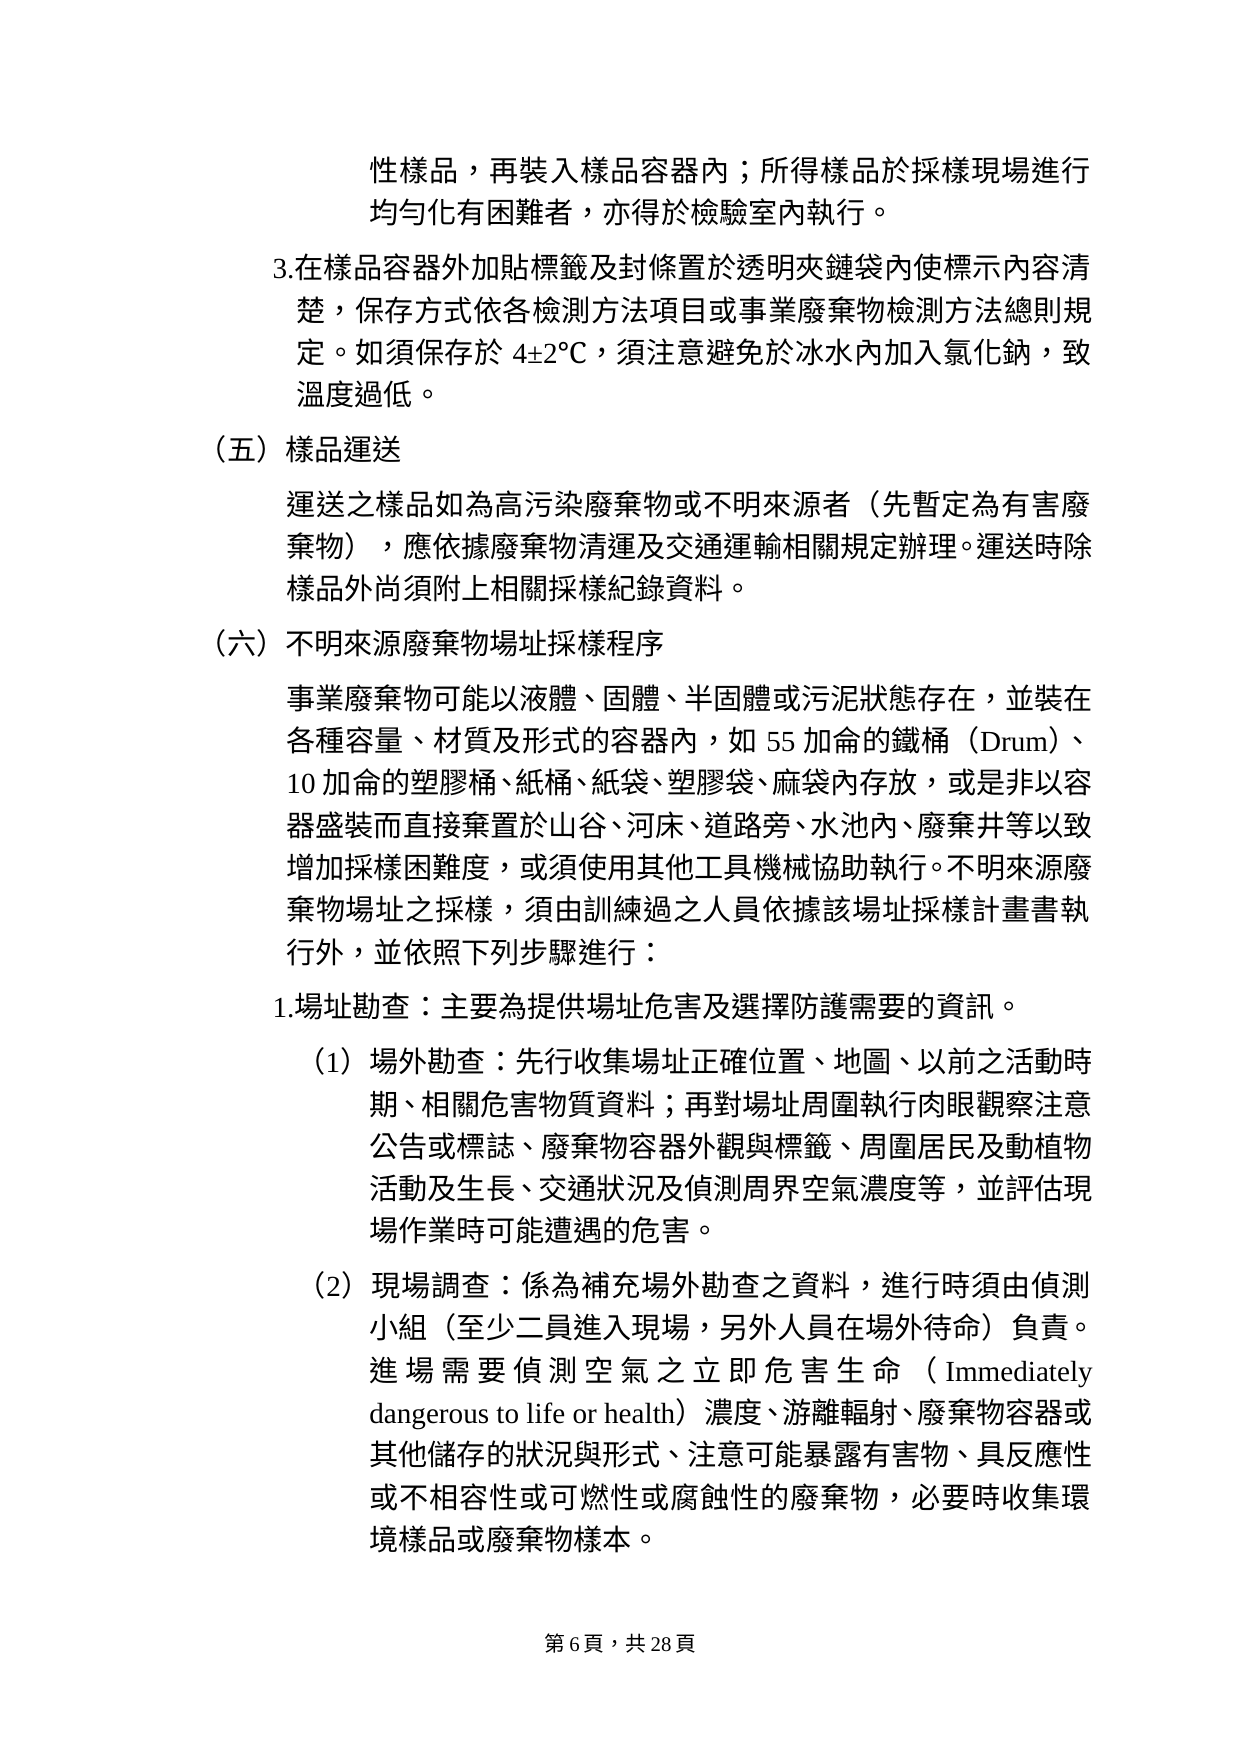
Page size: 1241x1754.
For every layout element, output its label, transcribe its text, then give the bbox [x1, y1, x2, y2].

text 3.在樣品容器外加貼標籤及封條置於透明夾鏈袋內使標示內容清楚，保存方式依各檢測方法項目或事業廢棄物檢測方法總則規定。如須保存於 4±2℃，須注意避免於冰水內加入氯化鈉，致溫度過低。 [272, 245, 1092, 414]
text （六）不明來源廢棄物場址採樣程序 [198, 621, 1092, 663]
text （1）場外勘查：先行收集場址正確位置、地圖、以前之活動時期、相關危害物質資料；再對場址周圍執行肉眼觀察注意公告或標誌、廢棄物容器外觀與標籤、周圍居民及動植物活動及生長、交通狀況及偵測周界空氣濃度等，並評估現場作業時可能遭遇的危害。 [296, 1039, 1092, 1250]
text （五）樣品運送 [198, 426, 1092, 469]
text 運送之樣品如為高污染廢棄物或不明來源者（先暫定為有害廢棄物），應依據廢棄物清運及交通運輸相關規定辦理。運送時除樣品外尚須附上相關採樣紀錄資料。 [286, 481, 1092, 608]
text 性樣品，再裝入樣品容器內；所得樣品於採樣現場進行均勻化有困難者，亦得於檢驗室內執行。 [296, 148, 1092, 232]
text （2）現場調查：係為補充場外勘查之資料，進行時須由偵測小組（至少二員進入現場，另外人員在場外待命）負責。進場需要偵測空氣之立即危害生命（Immediately dangerous to life or health）濃度、游離輻射、廢棄物容器或其他儲存的狀況與形式、注意可能暴露有害物、具反應性或不相容性或可燃性或腐蝕性的廢棄物，必要時收集環境樣品或廢棄物樣本。 [296, 1263, 1092, 1559]
text 1.場址勘查：主要為提供場址危害及選擇防護需要的資訊。 [272, 984, 1092, 1026]
text 事業廢棄物可能以液體、固體、半固體或污泥狀態存在，並裝在各種容量、材質及形式的容器內，如 55 加侖的鐵桶（Drum）、 10 加侖的塑膠桶、紙桶、紙袋、塑膠袋、麻袋內存放，或是非以容器盛裝而直接棄置於山谷、河床、道路旁、水池內、廢棄井等以致增加採樣困難度，或須使用其他工具機械協助執行。不明來源廢棄物場址之採樣，須由訓練過之人員依據該場址採樣計畫書執行外，並依照下列步驟進行： [286, 675, 1092, 971]
